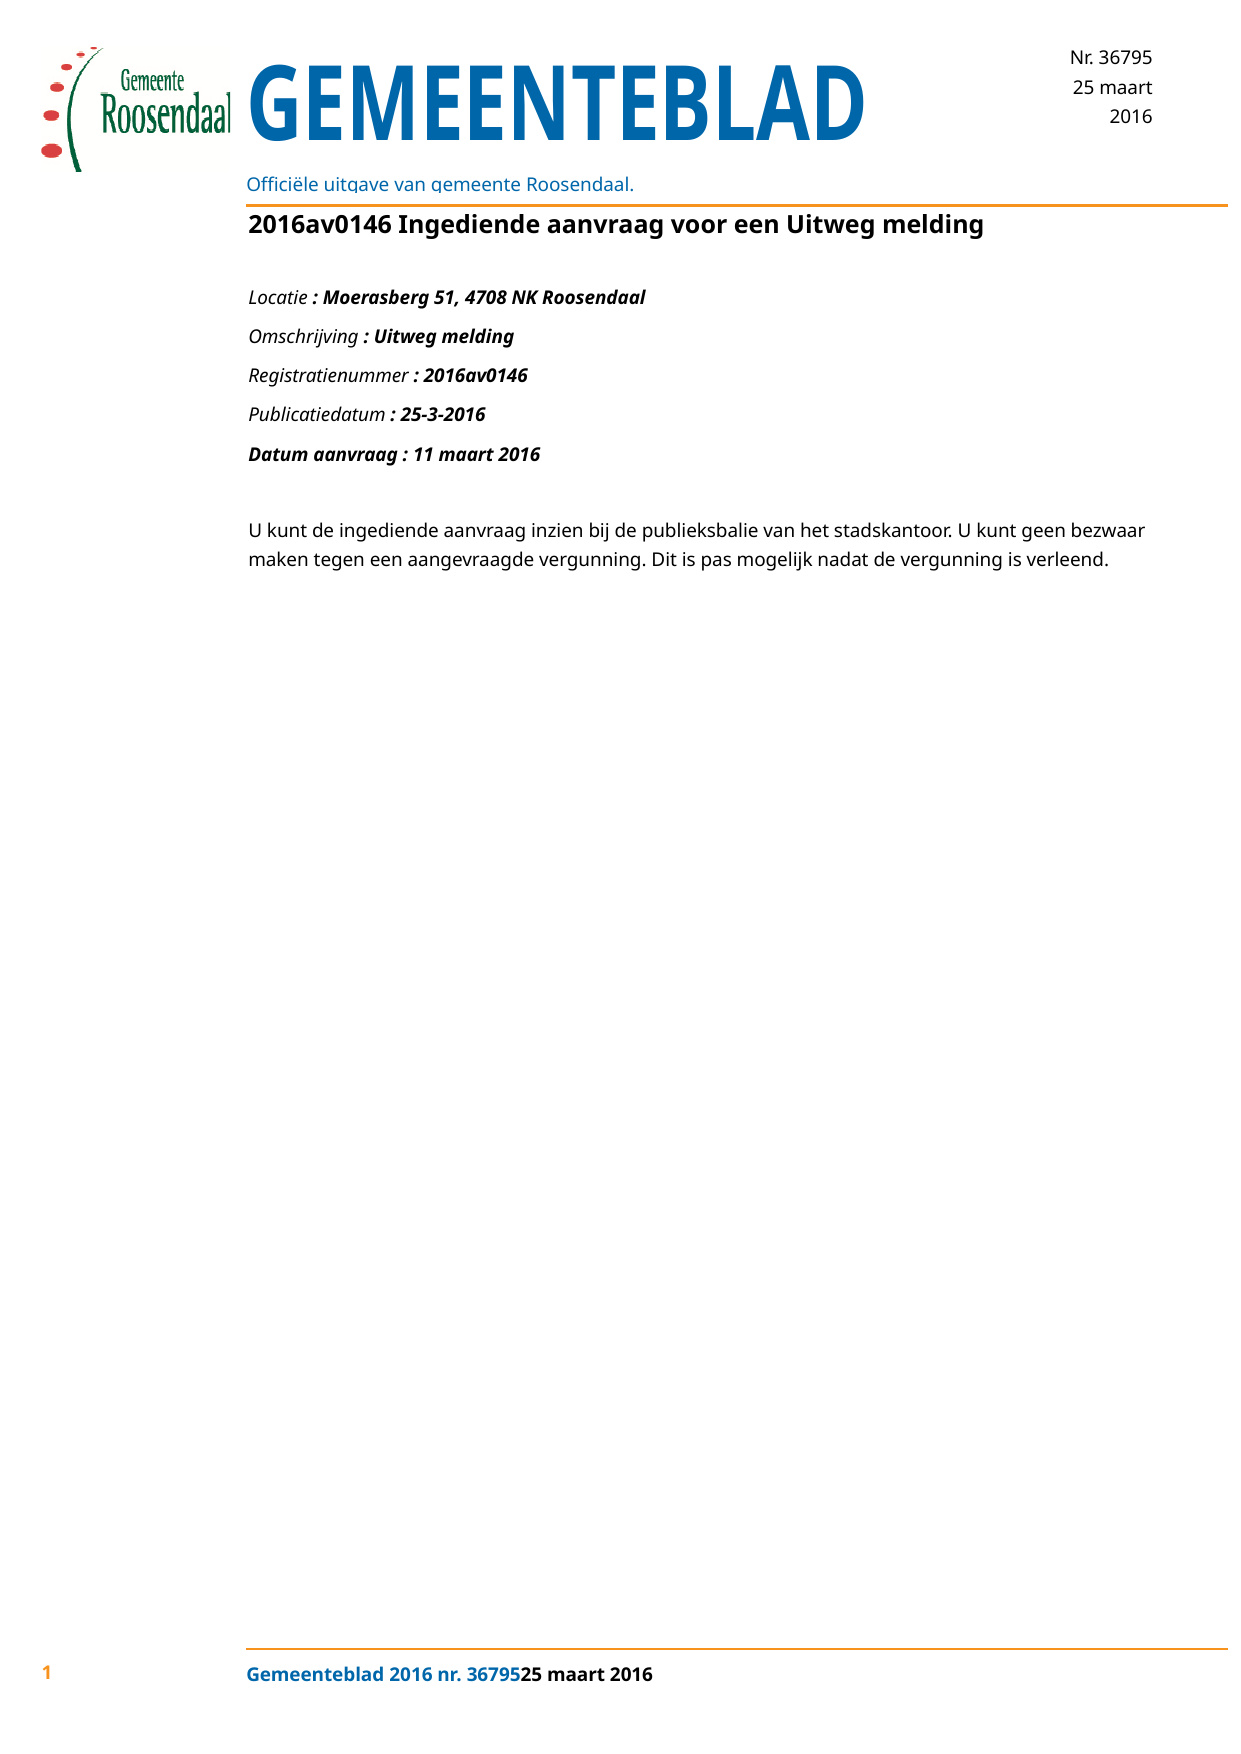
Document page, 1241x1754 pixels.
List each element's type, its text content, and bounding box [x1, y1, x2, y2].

text Datum aanvraag : 11 maart 2016 [248, 441, 1152, 467]
picture [41, 47, 231, 172]
text Registratienummer : 2016av0146 [248, 362, 1152, 388]
text Locatie : Moerasberg 51, 4708 NK Roosendaal [248, 284, 1152, 309]
text U kunt de ingediende aanvraag inzien bij de publieksbalie van het stadskantoor. U kunt geen bezwaar maken tegen een aangevraagde vergunning. Dit is pas mogelijk nadat de vergunning is verleend. [248, 517, 1152, 572]
text Omschrijving : Uitweg melding [248, 323, 1152, 349]
text Publicatiedatum : 25-3-2016 [248, 402, 1152, 427]
text 2016av0146 Ingediende aanvraag voor een Uitweg melding [248, 207, 1152, 241]
